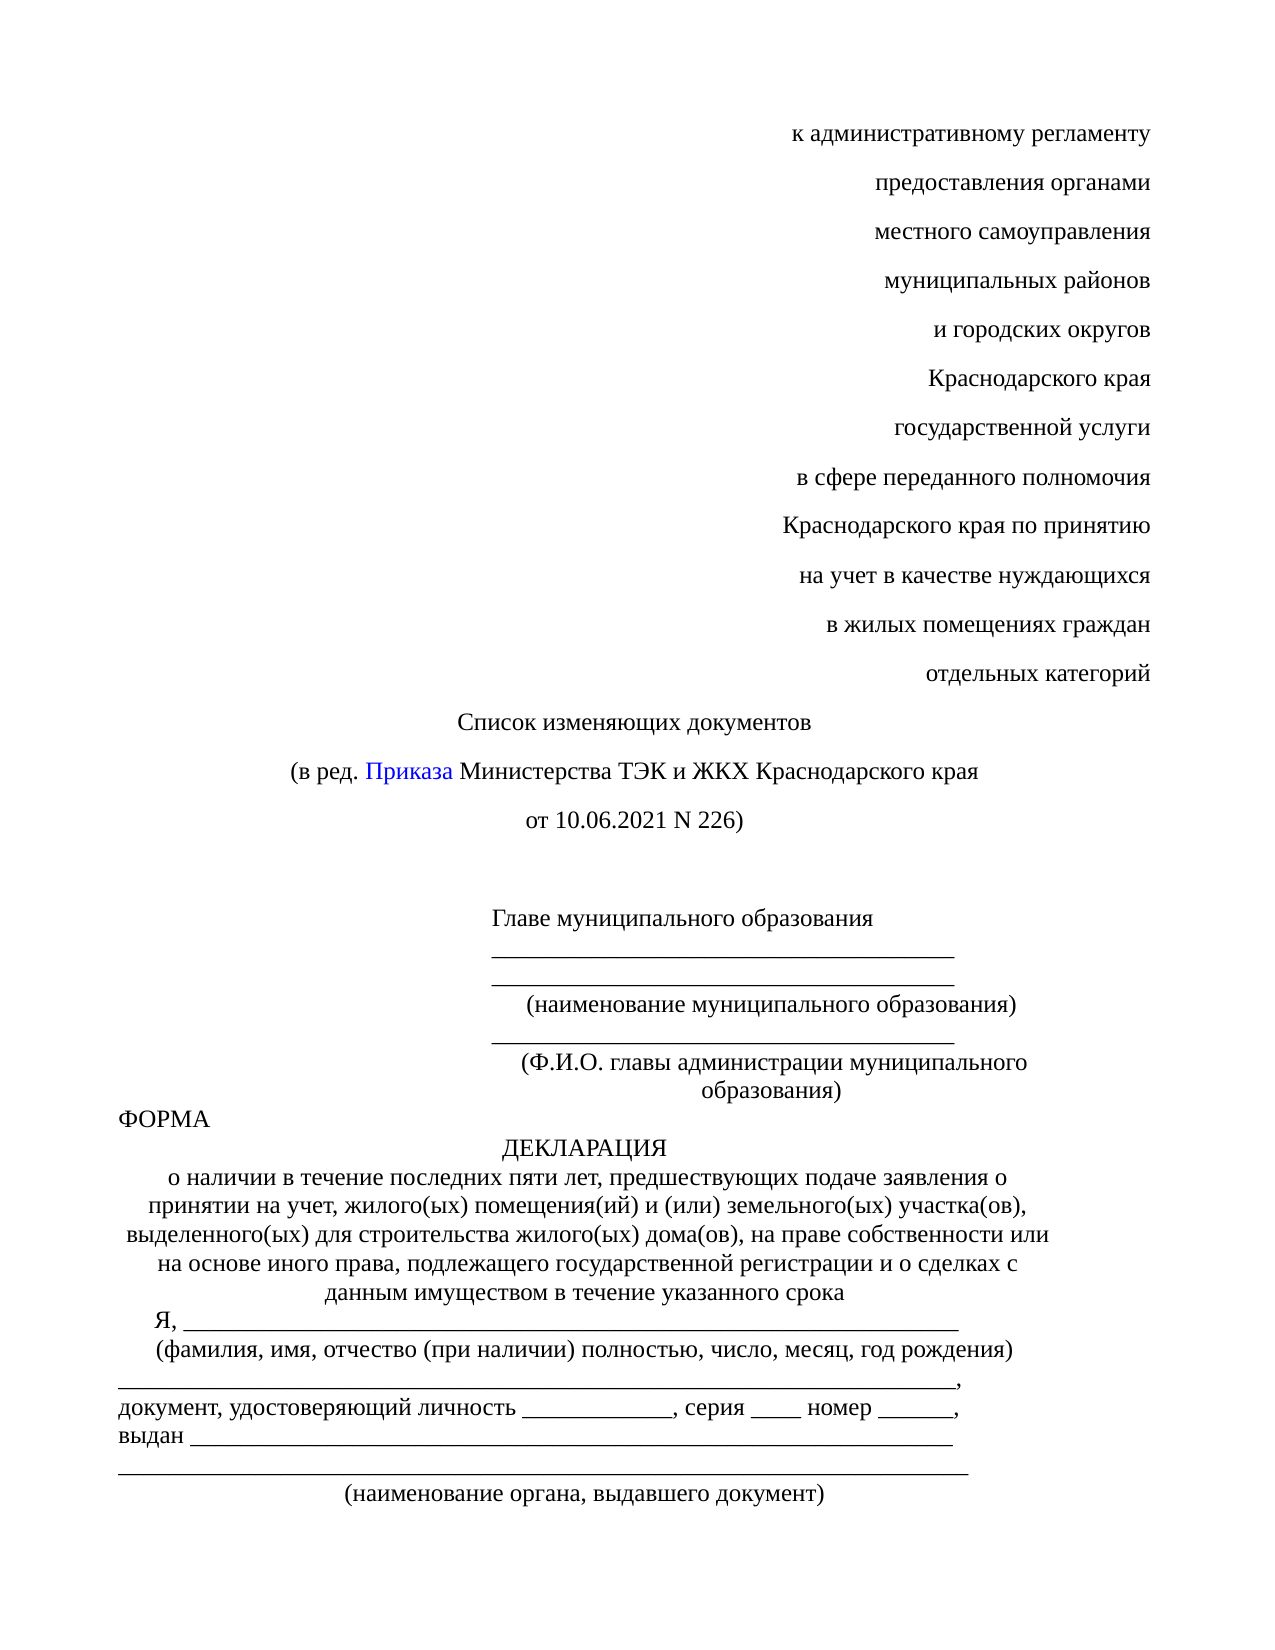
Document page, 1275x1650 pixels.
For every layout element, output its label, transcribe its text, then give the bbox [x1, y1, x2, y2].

text отдельных категорий [118, 658, 1157, 687]
table_cell _____________________________________ [492, 932, 1057, 961]
table_cell (фамилия, имя, отчество (при наличии) полностью, число, месяц, год рождения) [118, 1334, 1057, 1363]
text к административному регламенту [118, 118, 1157, 147]
text от 10.06.2021 N 226) [118, 805, 1157, 834]
table_cell ДЕКЛАРАЦИЯ о наличии в течение последних пяти лет, предшествующих подаче заявления о принятии на учет, жилого(ых) помещения(ий) и (или) земельного(ых) участка(ов), выделенного(ых) для строительства жилого(ых) дома(ов), на праве собственности или на основе иного права, подлежащего государственной регистрации и о сделках с данным имуществом в течение указанного срока [118, 1133, 1057, 1306]
table_cell документ, удостоверяющий личность ____________, серия ____ номер ______, [118, 1392, 1057, 1421]
text (в ред. Приказа Министерства ТЭК и ЖКХ Краснодарского края [118, 756, 1157, 785]
table_header [118, 903, 492, 1104]
text предоставления органами [118, 167, 1157, 196]
text местного самоуправления [118, 216, 1157, 245]
text муниципальных районов [118, 265, 1157, 294]
table_cell ____________________________________________________________________ [118, 1449, 1057, 1478]
table_cell (наименование органа, выдавшего документ) [118, 1478, 1057, 1507]
table_header Главе муниципального образования [492, 903, 1057, 932]
text и городских округов [118, 314, 1157, 343]
text в сфере переданного полномочия [118, 462, 1157, 490]
table_cell выдан _____________________________________________________________ [118, 1421, 1057, 1449]
text Краснодарского края [118, 363, 1157, 392]
text на учет в качестве нуждающихся [118, 560, 1157, 588]
text Краснодарского края по принятию [118, 511, 1157, 539]
table_cell (наименование муниципального образования) [492, 989, 1057, 1018]
text в жилых помещениях граждан [118, 609, 1157, 637]
table_cell ___________________________________________________________________, [118, 1363, 1057, 1392]
text государственной услуги [118, 412, 1157, 441]
table_cell _____________________________________ [492, 961, 1057, 989]
table_cell (Ф.И.О. главы администрации муниципального образования) [492, 1047, 1057, 1104]
text Список изменяющих документов [118, 707, 1157, 736]
table_cell ФОРМА [118, 1104, 1057, 1133]
table_cell _____________________________________ [492, 1018, 1057, 1047]
table_cell Я, ______________________________________________________________ [118, 1306, 1057, 1334]
